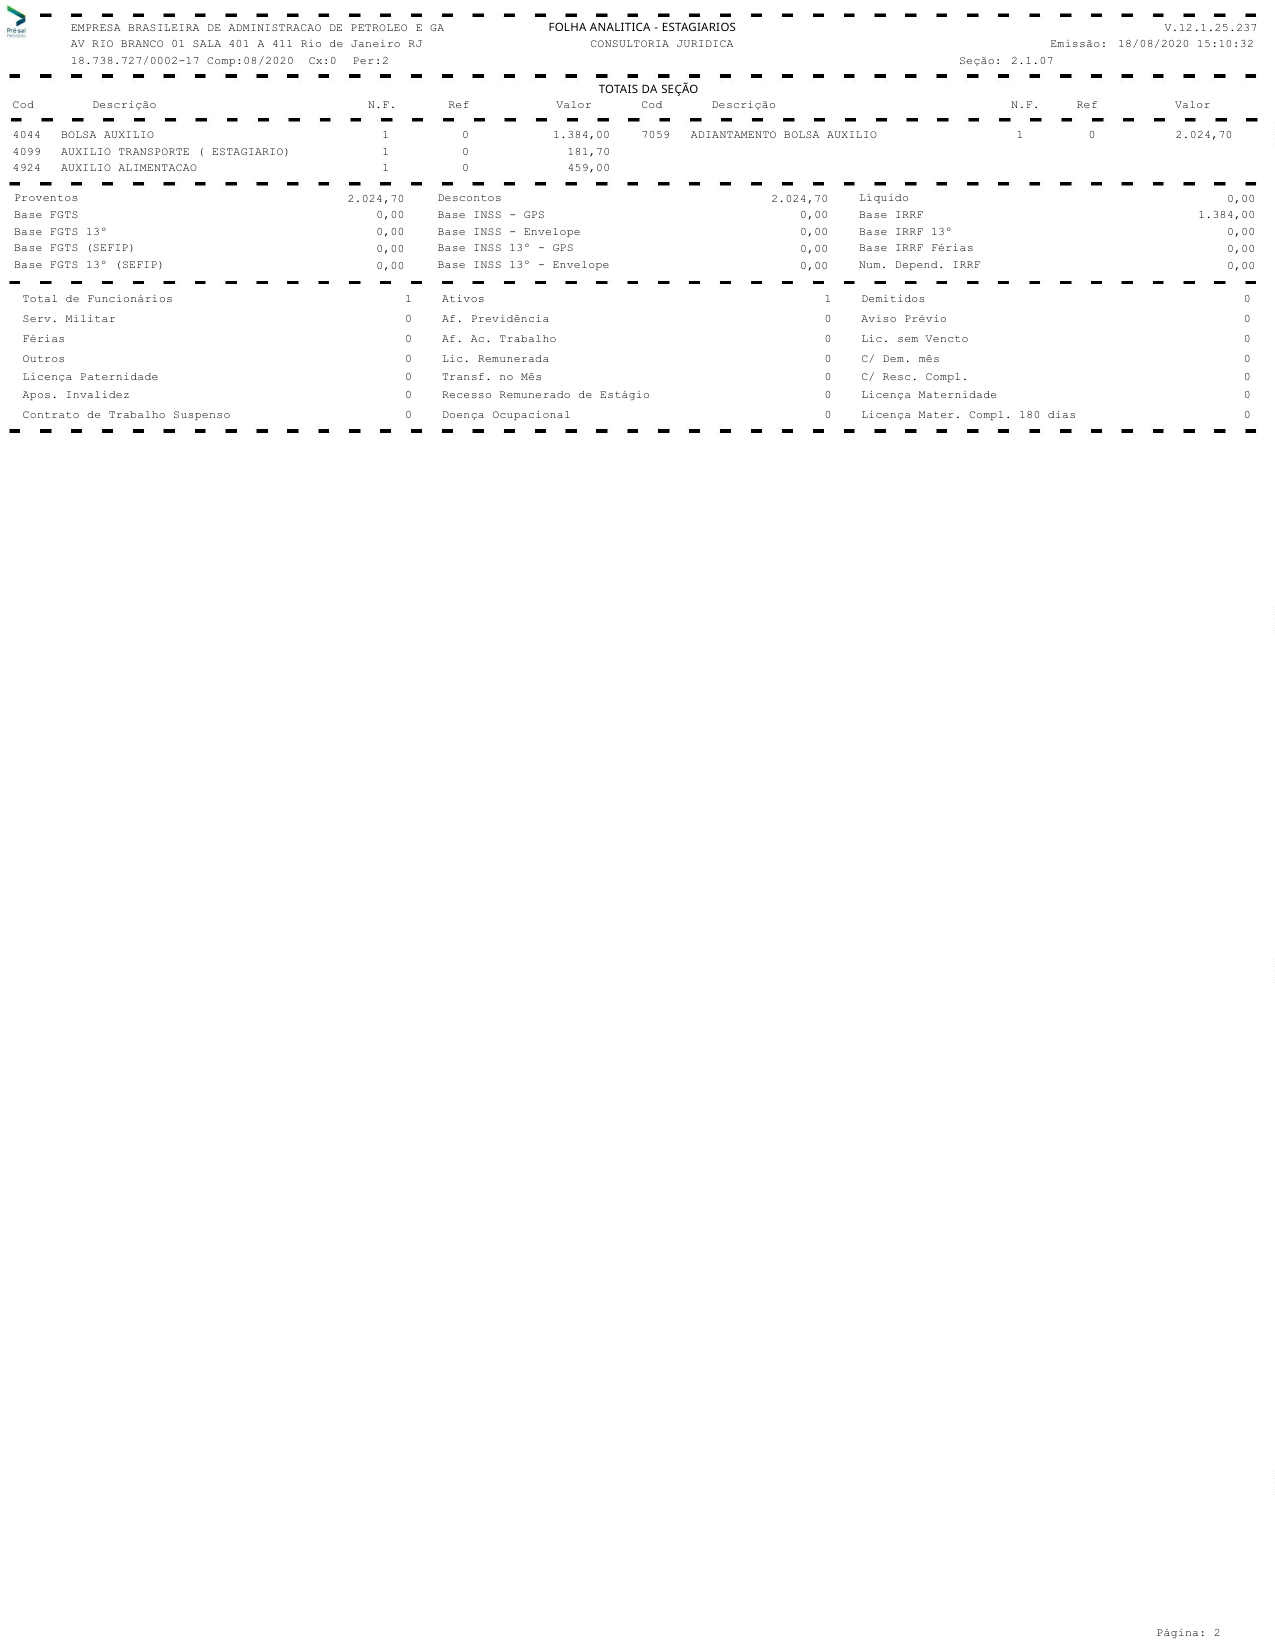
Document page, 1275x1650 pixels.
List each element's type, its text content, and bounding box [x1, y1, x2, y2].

text 0,00 [800, 258, 846, 272]
text N.F. [1011, 97, 1057, 111]
text Demitidos [861, 292, 943, 305]
text Base INSS - Envelope [437, 224, 603, 238]
text 0 [405, 388, 429, 402]
text Apos. Invalidez [22, 388, 179, 402]
text Emissão: [1050, 37, 1118, 50]
text Valor [556, 97, 609, 111]
text 924 [19, 161, 58, 174]
text Base INSS - GPS [437, 207, 562, 221]
text Transf. no Mês [442, 370, 574, 383]
text 0 [462, 128, 486, 141]
text AUXILIO TRANSPORTE ( ESTAGIARIO) [61, 144, 316, 158]
text Lic. sem Vencto [861, 332, 986, 345]
text 0,00 [1227, 242, 1273, 255]
text V.12.1.25.237 [1164, 20, 1275, 34]
text 0 [1244, 292, 1268, 305]
text Licença Mater. Compl. 180 dias [861, 408, 1102, 422]
text 099 [19, 144, 58, 158]
text 0 [1244, 352, 1268, 365]
text 0 [405, 352, 429, 365]
text FOLHA ANALITICA - ESTAGIARIOS [548, 20, 782, 34]
text Recesso Remunerado de Estágio [442, 388, 675, 402]
text Base FGTS (SEFIP) [14, 241, 188, 254]
text 1 [405, 292, 429, 305]
text C/ Resc. Compl. [861, 370, 1018, 383]
text Descrição [92, 97, 174, 111]
text Base INSS 13º - GPS [437, 241, 603, 254]
text 0 [1088, 128, 1115, 141]
text Líquido [859, 191, 926, 204]
text Licença Maternidade [861, 388, 1018, 402]
text Ref [448, 97, 487, 111]
text 0,00 [376, 242, 422, 255]
text 0,00 [1227, 258, 1273, 272]
text Aviso Prévio [861, 312, 964, 325]
text Outros [22, 352, 83, 365]
text Férias [22, 332, 83, 345]
text Seção: 2.1.07 [959, 53, 1130, 67]
text 8.738.727/0002-17 Comp:08/2020 Cx:0 Per:2 [78, 53, 414, 67]
text Ref [1076, 97, 1115, 111]
text 0 [1244, 408, 1268, 422]
text 2.024,70 [347, 191, 422, 205]
text 0,00 [800, 242, 846, 255]
text Valor [1175, 97, 1228, 111]
text 0,00 [376, 208, 422, 222]
picture [0, 0, 1275, 1650]
text 1 [71, 53, 78, 67]
text 044 [19, 128, 58, 141]
text 2.024,70 [1175, 128, 1250, 141]
text 1.384,00 [1198, 208, 1273, 222]
text 0 [824, 332, 849, 345]
text 0 [1244, 370, 1268, 383]
text 0,00 [1227, 191, 1273, 205]
text AUXILIO ALIMENTACAO [61, 161, 316, 174]
text 18/08/2020 15:10:32 [1118, 37, 1275, 50]
text 0,00 [1227, 225, 1273, 238]
text 0 [405, 408, 429, 422]
text Base IRRF 13º [859, 224, 999, 238]
text BOLSA AUXILIO [61, 128, 171, 141]
text 0 [1244, 332, 1268, 345]
text Doença Ocupacional [442, 408, 675, 422]
text Descontos [437, 191, 519, 204]
text 459,00 [567, 161, 627, 174]
text Base FGTS 13º [14, 224, 188, 238]
text Contrato de Trabalho Suspenso [22, 408, 256, 422]
text EMPRESA BRASILEIRA DE ADMINISTRACAO DE PETROLEO E GA [71, 20, 469, 34]
text 0 [824, 370, 849, 383]
text AV RIO BRANCO 01 SALA 401 A 411 Rio de Janeiro RJ [71, 37, 469, 50]
text 0,00 [800, 225, 846, 238]
text 0 [824, 388, 849, 402]
text 0 [405, 332, 429, 345]
text 181,70 [567, 144, 627, 158]
text Base FGTS 13º (SEFIP) [14, 257, 188, 271]
text Descrição [711, 97, 793, 111]
text Página: 2 [1156, 1626, 1237, 1639]
text Base IRRF [859, 207, 941, 221]
text 1 [824, 292, 849, 305]
text 0,00 [800, 208, 846, 222]
text Serv. Militar [22, 312, 196, 325]
text Num. Depend. IRRF [859, 257, 999, 271]
text Licença Paternidade [22, 370, 179, 383]
text 0 [824, 352, 849, 365]
text Lic. Remunerada [442, 352, 574, 365]
text 1 [1016, 128, 1057, 141]
text 0 [405, 370, 429, 383]
text 0 [462, 161, 486, 174]
text N.F. [368, 97, 414, 111]
text 0 [405, 312, 429, 325]
text 1.384,00 [553, 128, 627, 141]
text Proventos [14, 191, 96, 204]
text 0,00 [376, 258, 422, 272]
text 0 [824, 408, 849, 422]
text 1 [382, 144, 406, 158]
text 0,00 [376, 225, 422, 238]
text C/ Dem. mês [861, 352, 986, 365]
text Af. Previdência [442, 312, 567, 325]
text Cod [12, 97, 51, 111]
text Base INSS 13º - Envelope [437, 257, 635, 271]
text Af. Ac. Trabalho [442, 332, 574, 345]
text 4 [12, 128, 19, 141]
text 0 [1244, 388, 1268, 402]
text 0 [824, 312, 849, 325]
text 0 [1244, 312, 1268, 325]
text 4 [12, 161, 19, 174]
text 4 [12, 144, 19, 158]
text ADIANTAMENTO BOLSA AUXILIO [691, 128, 902, 141]
text Cod [641, 97, 680, 111]
text Ativos [442, 292, 502, 305]
text 2.024,70 [771, 191, 846, 205]
text Total de Funcionários [22, 292, 196, 305]
text 0 [462, 144, 486, 158]
text Base FGTS [14, 207, 96, 221]
text 7059 [641, 128, 687, 141]
text TOTAIS DA SEÇÃO [598, 82, 723, 96]
text CONSULTORIA JURIDICA [590, 37, 756, 50]
text Base IRRF Férias [859, 241, 999, 254]
text 1 [382, 161, 406, 174]
text 1 [382, 128, 406, 141]
